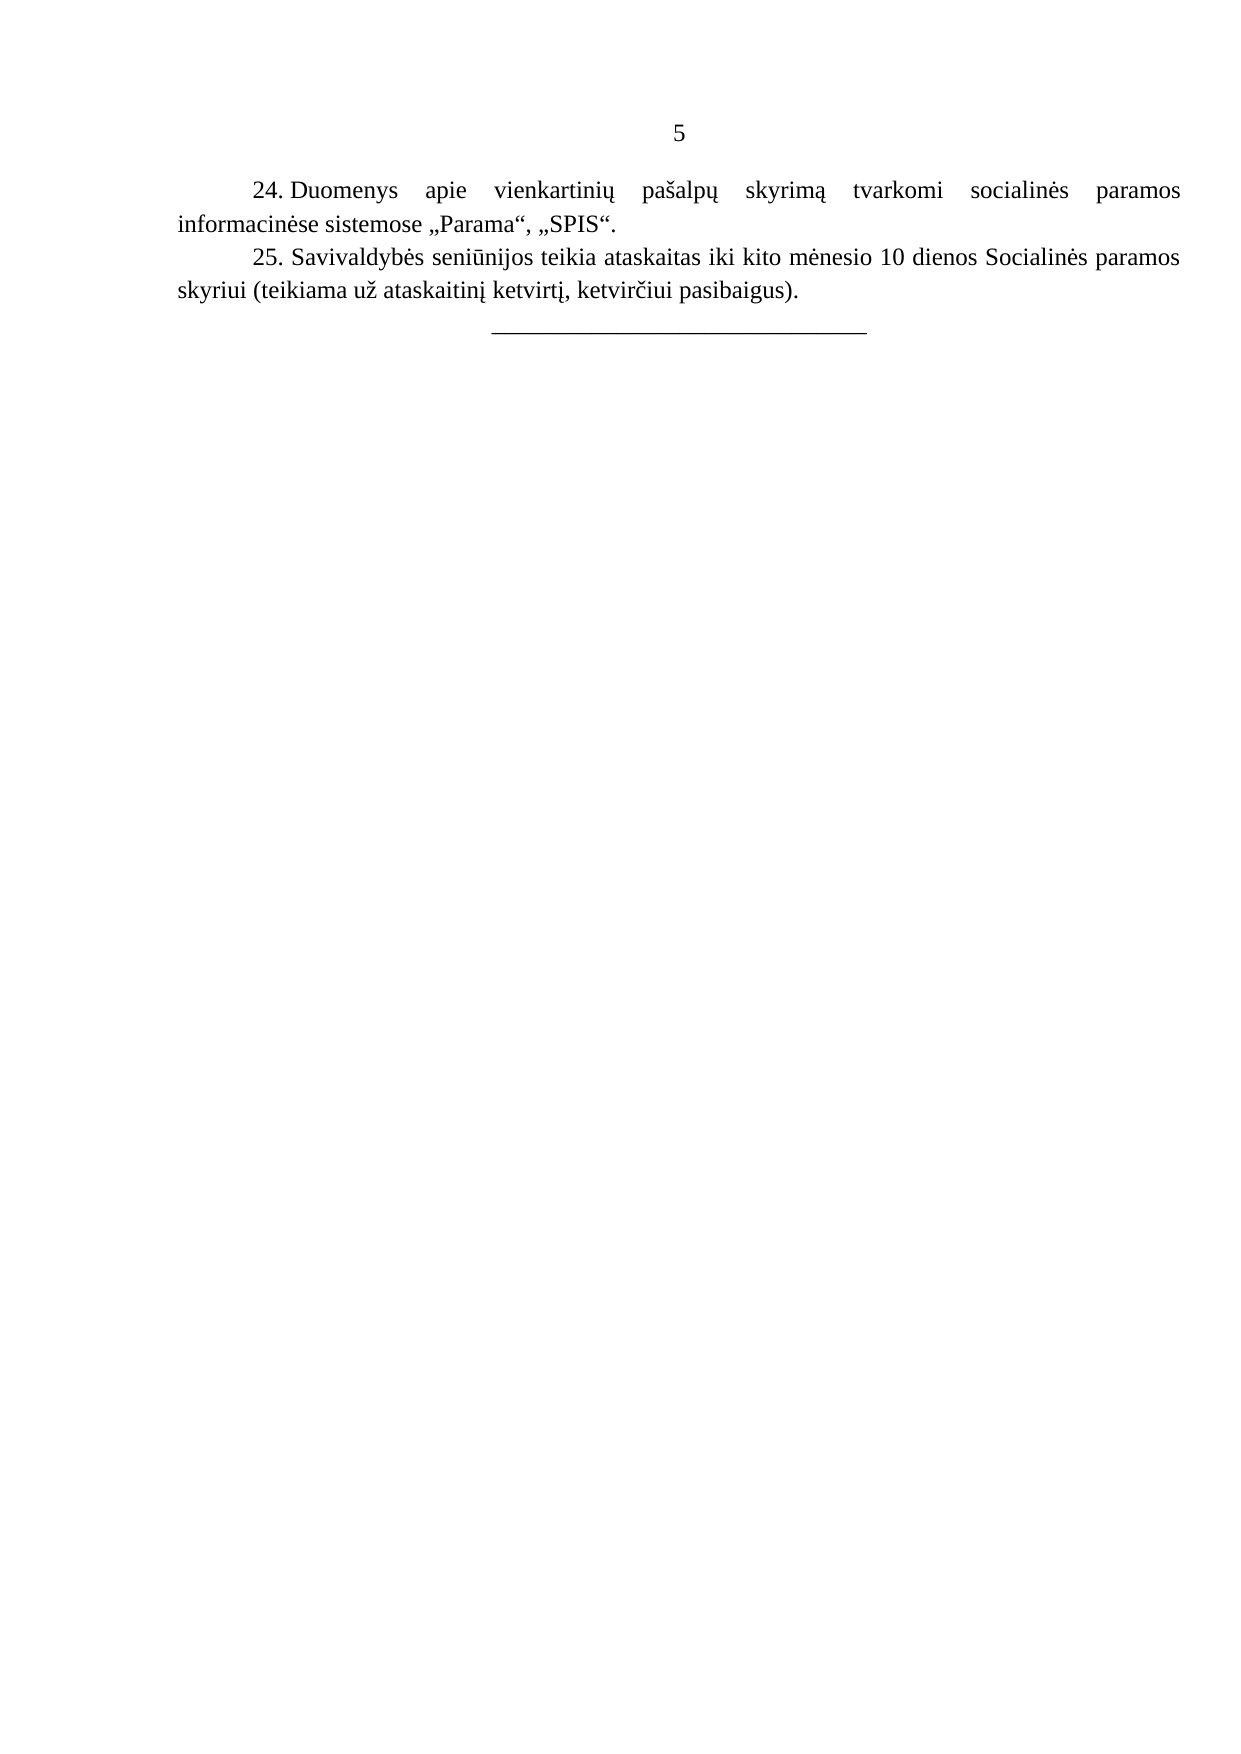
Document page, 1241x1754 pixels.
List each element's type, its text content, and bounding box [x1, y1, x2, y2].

text 25. Savivaldybės seniūnijos teikia ataskaitas iki kito mėnesio 10 dienos Socialinės paramos skyriui (teikiama už ataskaitinį ketvirtį, ketvirčiui pasibaigus). [177, 242, 1181, 303]
text ______________________________ [177, 308, 1181, 336]
text 24. Duomenys apie vienkartinių pašalpų skyrimą tvarkomi socialinės paramos informacinėse sistemose „Parama“, „SPIS“. [177, 176, 1181, 237]
